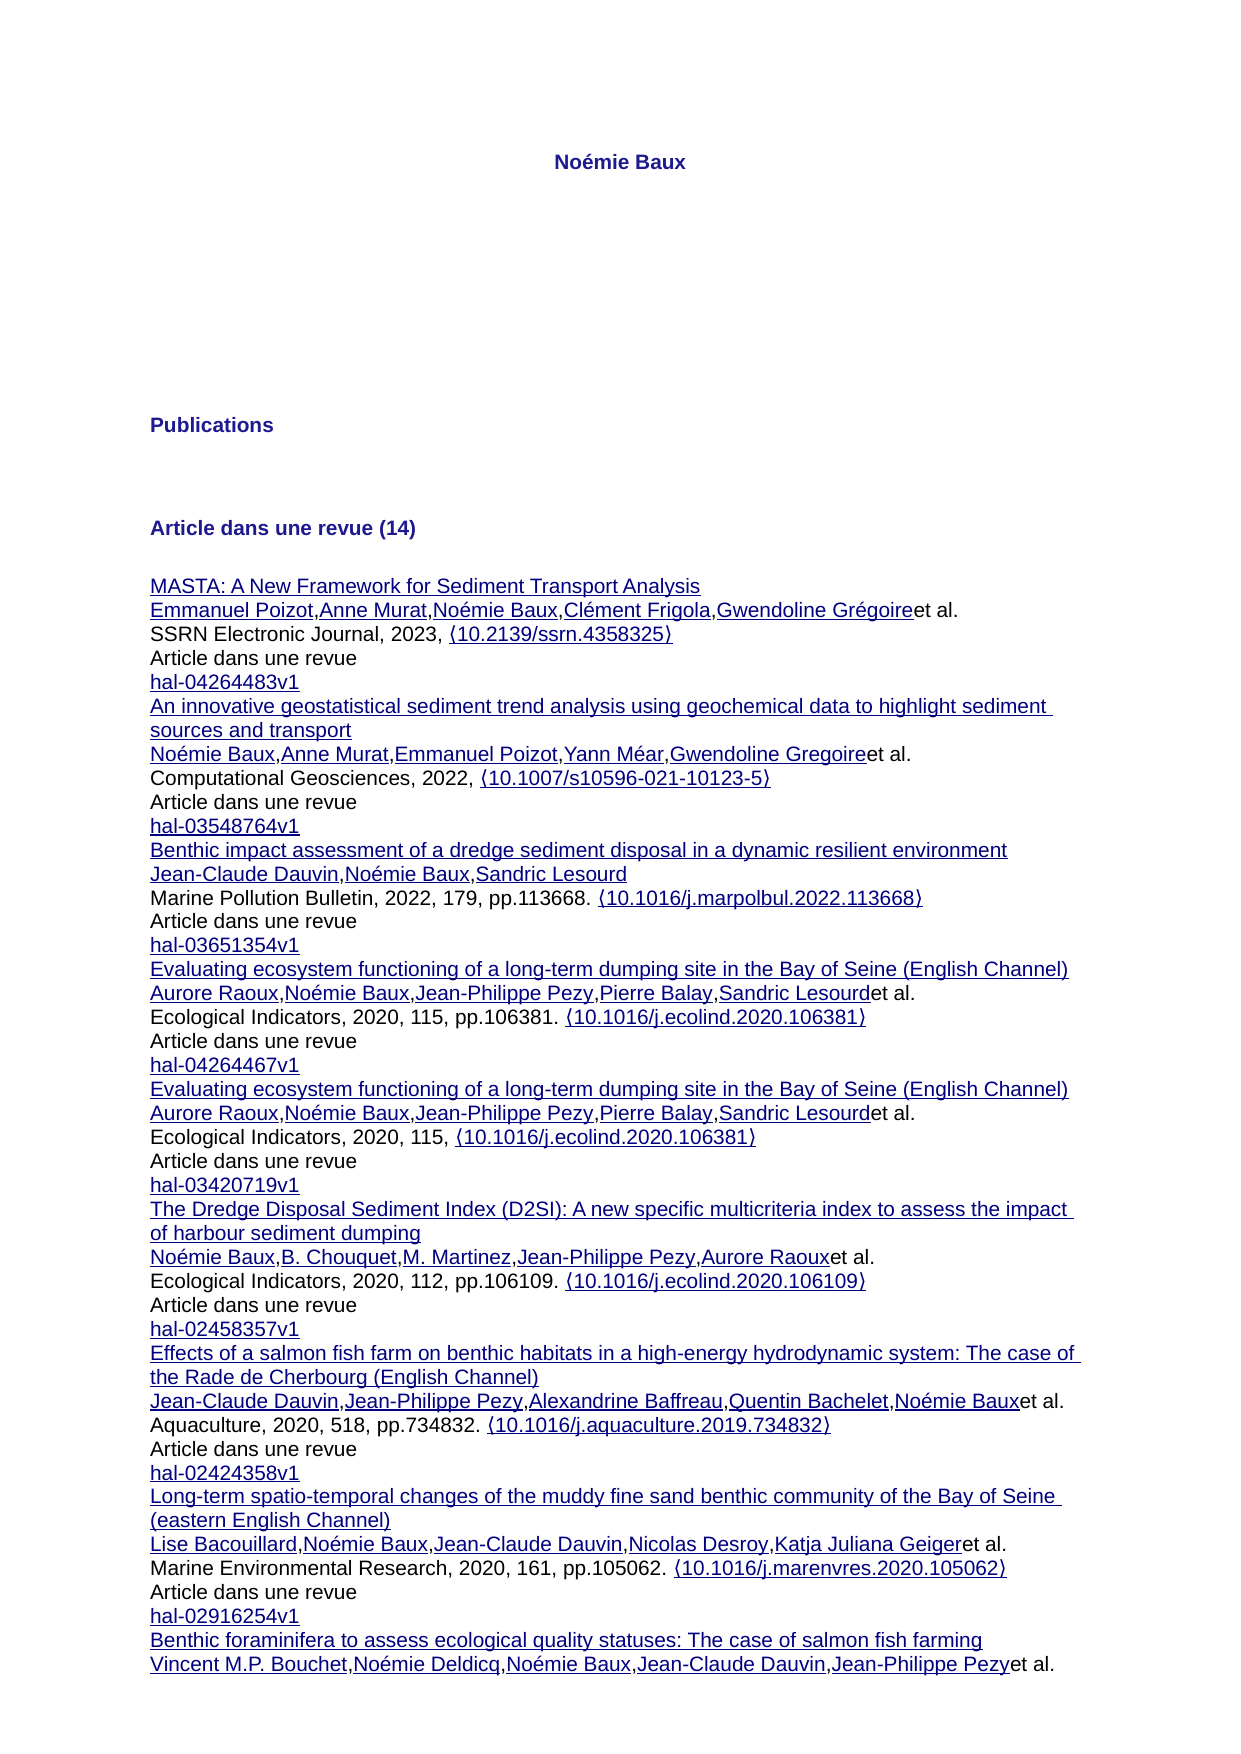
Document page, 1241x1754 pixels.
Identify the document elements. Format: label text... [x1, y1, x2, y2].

subtitle Article dans une revue (14) [150, 516, 1090, 539]
table_header MASTA: A New Framework for Sediment Transport Analysis Emmanuel Poizot,Anne Murat,Noémie Baux,Clément Frigola,Gwendoline Grégoireet al. SSRN Electronic Journal, 2023, ⟨10.2139/ssrn.4358325⟩ Article dans une revue hal-04264483v1 [150, 574, 1090, 694]
table_cell The Dredge Disposal Sediment Index (D2SI): A new specific multicriteria index to assess the impact of harbour sediment dumping Noémie Baux,B. Chouquet,M. Martinez,Jean-Philippe Pezy,Aurore Raouxet al. Ecological Indicators, 2020, 112, pp.106109. ⟨10.1016/j.ecolind.2020.106109⟩ Article dans une revue hal-02458357v1 [150, 1197, 1090, 1341]
table_cell Evaluating ecosystem functioning of a long-term dumping site in the Bay of Seine (English Channel) Aurore Raoux,Noémie Baux,Jean-Philippe Pezy,Pierre Balay,Sandric Lesourdet al. Ecological Indicators, 2020, 115, pp.106381. ⟨10.1016/j.ecolind.2020.106381⟩ Article dans une revue hal-04264467v1 [150, 957, 1090, 1077]
table_cell Long-term spatio-temporal changes of the muddy fine sand benthic community of the Bay of Seine (eastern English Channel) Lise Bacouillard,Noémie Baux,Jean-Claude Dauvin,Nicolas Desroy,Katja Juliana Geigeret al. Marine Environmental Research, 2020, 161, pp.105062. ⟨10.1016/j.marenvres.2020.105062⟩ Article dans une revue hal-02916254v1 [150, 1484, 1090, 1628]
table_cell Benthic foraminifera to assess ecological quality statuses: The case of salmon fish farming Vincent M.P. Bouchet,Noémie Deldicq,Noémie Baux,Jean-Claude Dauvin,Jean-Philippe Pezyet al. [150, 1628, 1090, 1676]
subtitle Noémie Baux [150, 150, 1090, 174]
table_cell Benthic impact assessment of a dredge sediment disposal in a dynamic resilient environment Jean-Claude Dauvin,Noémie Baux,Sandric Lesourd Marine Pollution Bulletin, 2022, 179, pp.113668. ⟨10.1016/j.marpolbul.2022.113668⟩ Article dans une revue hal-03651354v1 [150, 838, 1090, 957]
subtitle Publications [150, 412, 1090, 436]
table_cell Evaluating ecosystem functioning of a long-term dumping site in the Bay of Seine (English Channel) Aurore Raoux,Noémie Baux,Jean-Philippe Pezy,Pierre Balay,Sandric Lesourdet al. Ecological Indicators, 2020, 115, ⟨10.1016/j.ecolind.2020.106381⟩ Article dans une revue hal-03420719v1 [150, 1077, 1090, 1197]
table_cell Effects of a salmon fish farm on benthic habitats in a high-energy hydrodynamic system: The case of the Rade de Cherbourg (English Channel) Jean-Claude Dauvin,Jean-Philippe Pezy,Alexandrine Baffreau,Quentin Bachelet,Noémie Bauxet al. Aquaculture, 2020, 518, pp.734832. ⟨10.1016/j.aquaculture.2019.734832⟩ Article dans une revue hal-02424358v1 [150, 1341, 1090, 1484]
table_cell An innovative geostatistical sediment trend analysis using geochemical data to highlight sediment sources and transport Noémie Baux,Anne Murat,Emmanuel Poizot,Yann Méar,Gwendoline Gregoireet al. Computational Geosciences, 2022, ⟨10.1007/s10596-021-10123-5⟩ Article dans une revue hal-03548764v1 [150, 694, 1090, 837]
